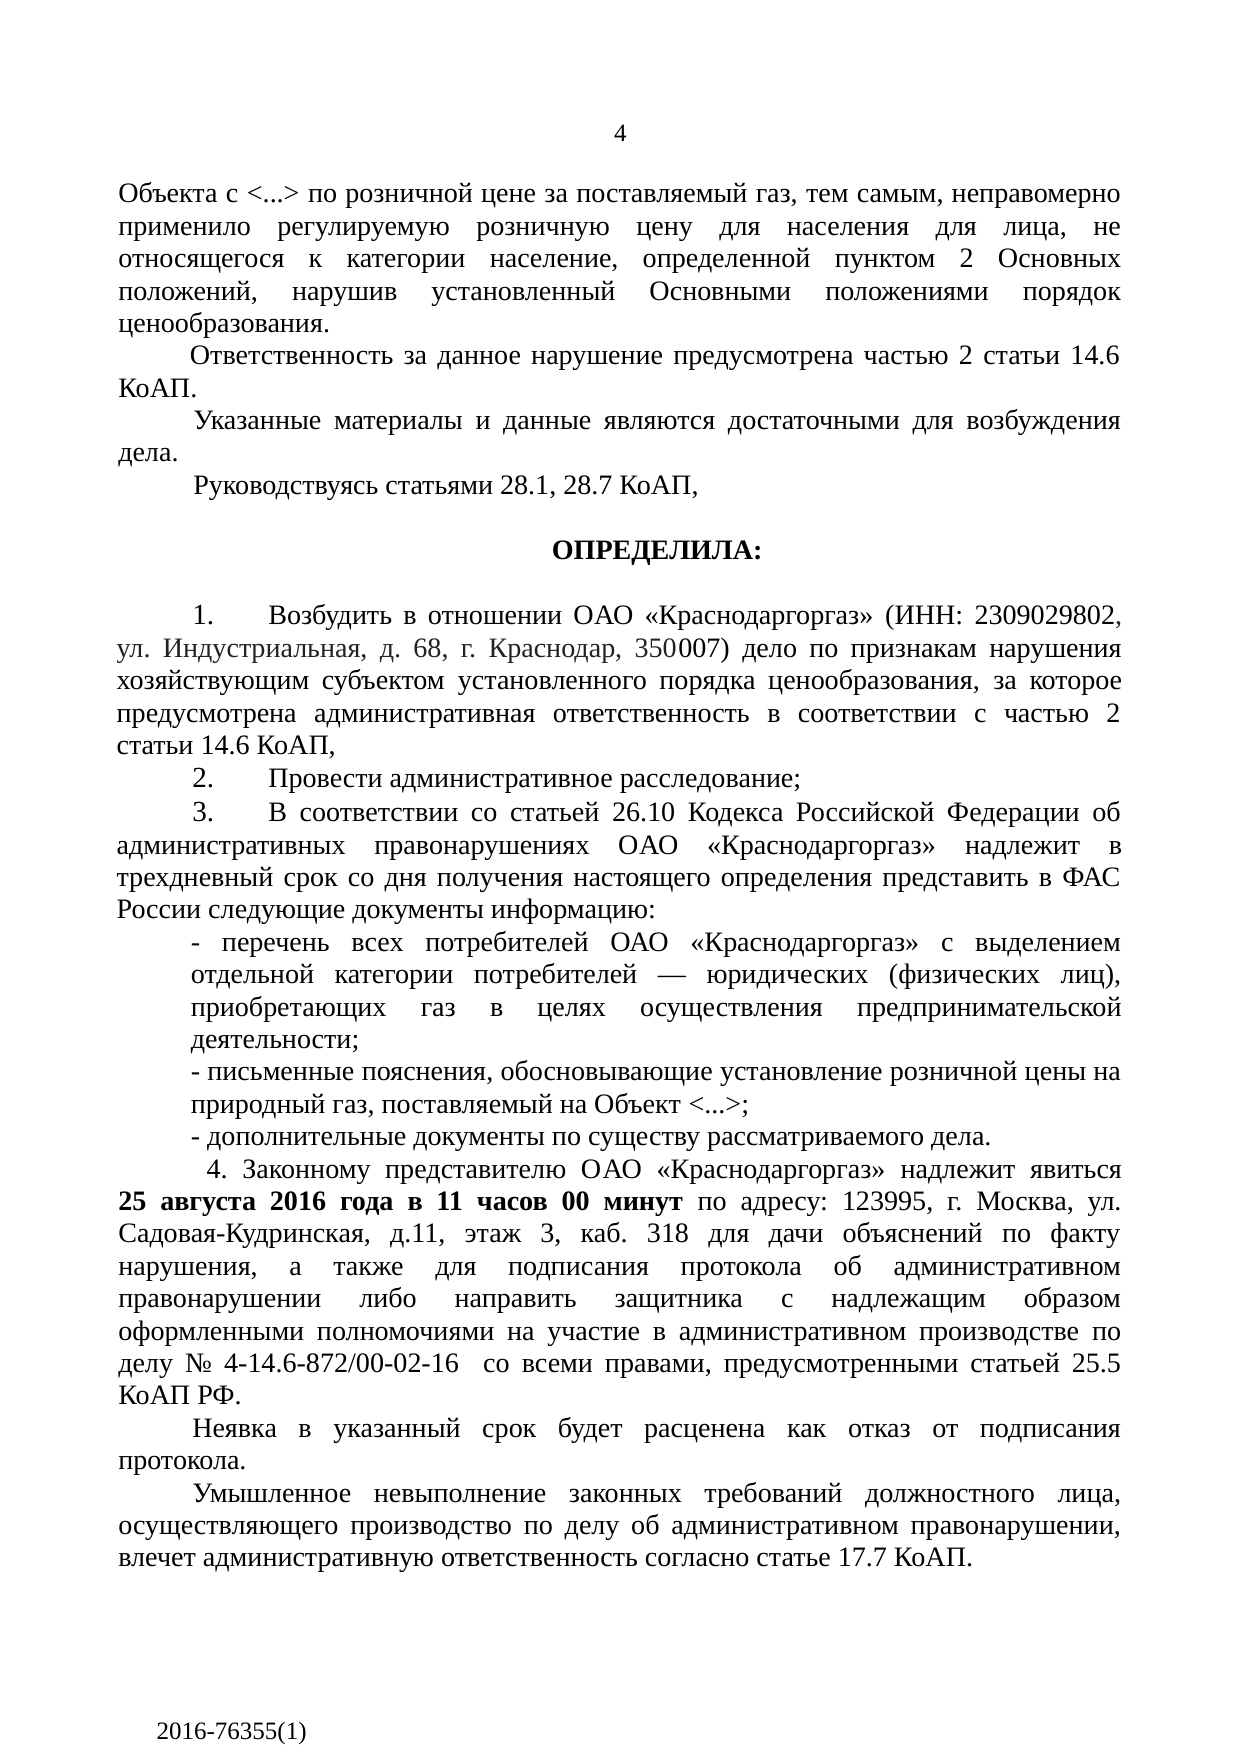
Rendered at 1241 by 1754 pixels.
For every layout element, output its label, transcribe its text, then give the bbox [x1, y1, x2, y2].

text Ответственность за данное нарушение предусмотрена частью 2 статьи 14.6 КоАП. [118, 338, 1122, 403]
text Умышленное невыполнение законных требований должностного лица, осуществляющего производство по делу об административном правонарушении, влечет административную ответственность согласно статье 17.7 КоАП. [118, 1476, 1122, 1573]
list Возбудить в отношении ОАО «Краснодаргоргаз» (ИНН: 2309029802, ул. Индустриальная, д. 68, г. Краснодар, 350007) дело по признакам нарушения хозяйствующим субъектом установленного порядка ценообразования, за которое предусмотрена административная ответственность в соответствии с частью 2 статьи 14.6 КоАП, [116, 597, 1122, 761]
text Объекта с <...> по розничной цене за поставляемый газ, тем самым, неправомерно применило регулируемую розничную цену для населения для лица, не относящегося к категории население, определенной пунктом 2 Основных положений, нарушив установленный Основными положениями порядок ценообразования. [118, 176, 1122, 338]
list В соответствии со статьей 26.10 Кодекса Российской Федерации об административных правонарушениях ОАО «Краснодаргоргаз» надлежит в трехдневный срок со дня получения настоящего определения представить в ФАС России следующие документы информацию: [116, 794, 1122, 925]
text Указанные материалы и данные являются достаточными для возбуждения дела. [118, 403, 1122, 468]
text Руководствуясь статьями 28.1, 28.7 КоАП, [118, 468, 1122, 500]
text ОПРЕДЕЛИЛА: [116, 533, 1122, 565]
list - дополнительные документы по существу рассматриваемого дела. [191, 1119, 1122, 1152]
list - письменные пояснения, обосновывающие установление розничной цены на природный газ, поставляемый на Объект <...>; [191, 1054, 1122, 1119]
list 4. Законному представителю ОАО «Краснодаргоргаз» надлежит явиться 25 августа 2016 года в 11 часов 00 минут по адресу: 123995, г. Москва, ул. Садовая-Кудринская, д.11, этаж 3, каб. 318 для дачи объяснений по факту нарушения, а также для подписания протокола об административном правонарушении либо направить защитника с надлежащим образом оформленными полномочиями на участие в административном производстве по делу № 4-14.6-872/00-02-16 со всеми правами, предусмотренными статьей 25.5 КоАП РФ. [118, 1152, 1122, 1411]
text Неявка в указанный срок будет расценена как отказ от подписания протокола. [118, 1411, 1122, 1476]
list - перечень всех потребителей ОАО «Краснодаргоргаз» с выделением отдельной категории потребителей — юридических (физических лиц), приобретающих газ в целях осуществления предпринимательской деятельности; [191, 925, 1122, 1054]
list Провести административное расследование; [116, 761, 1122, 794]
